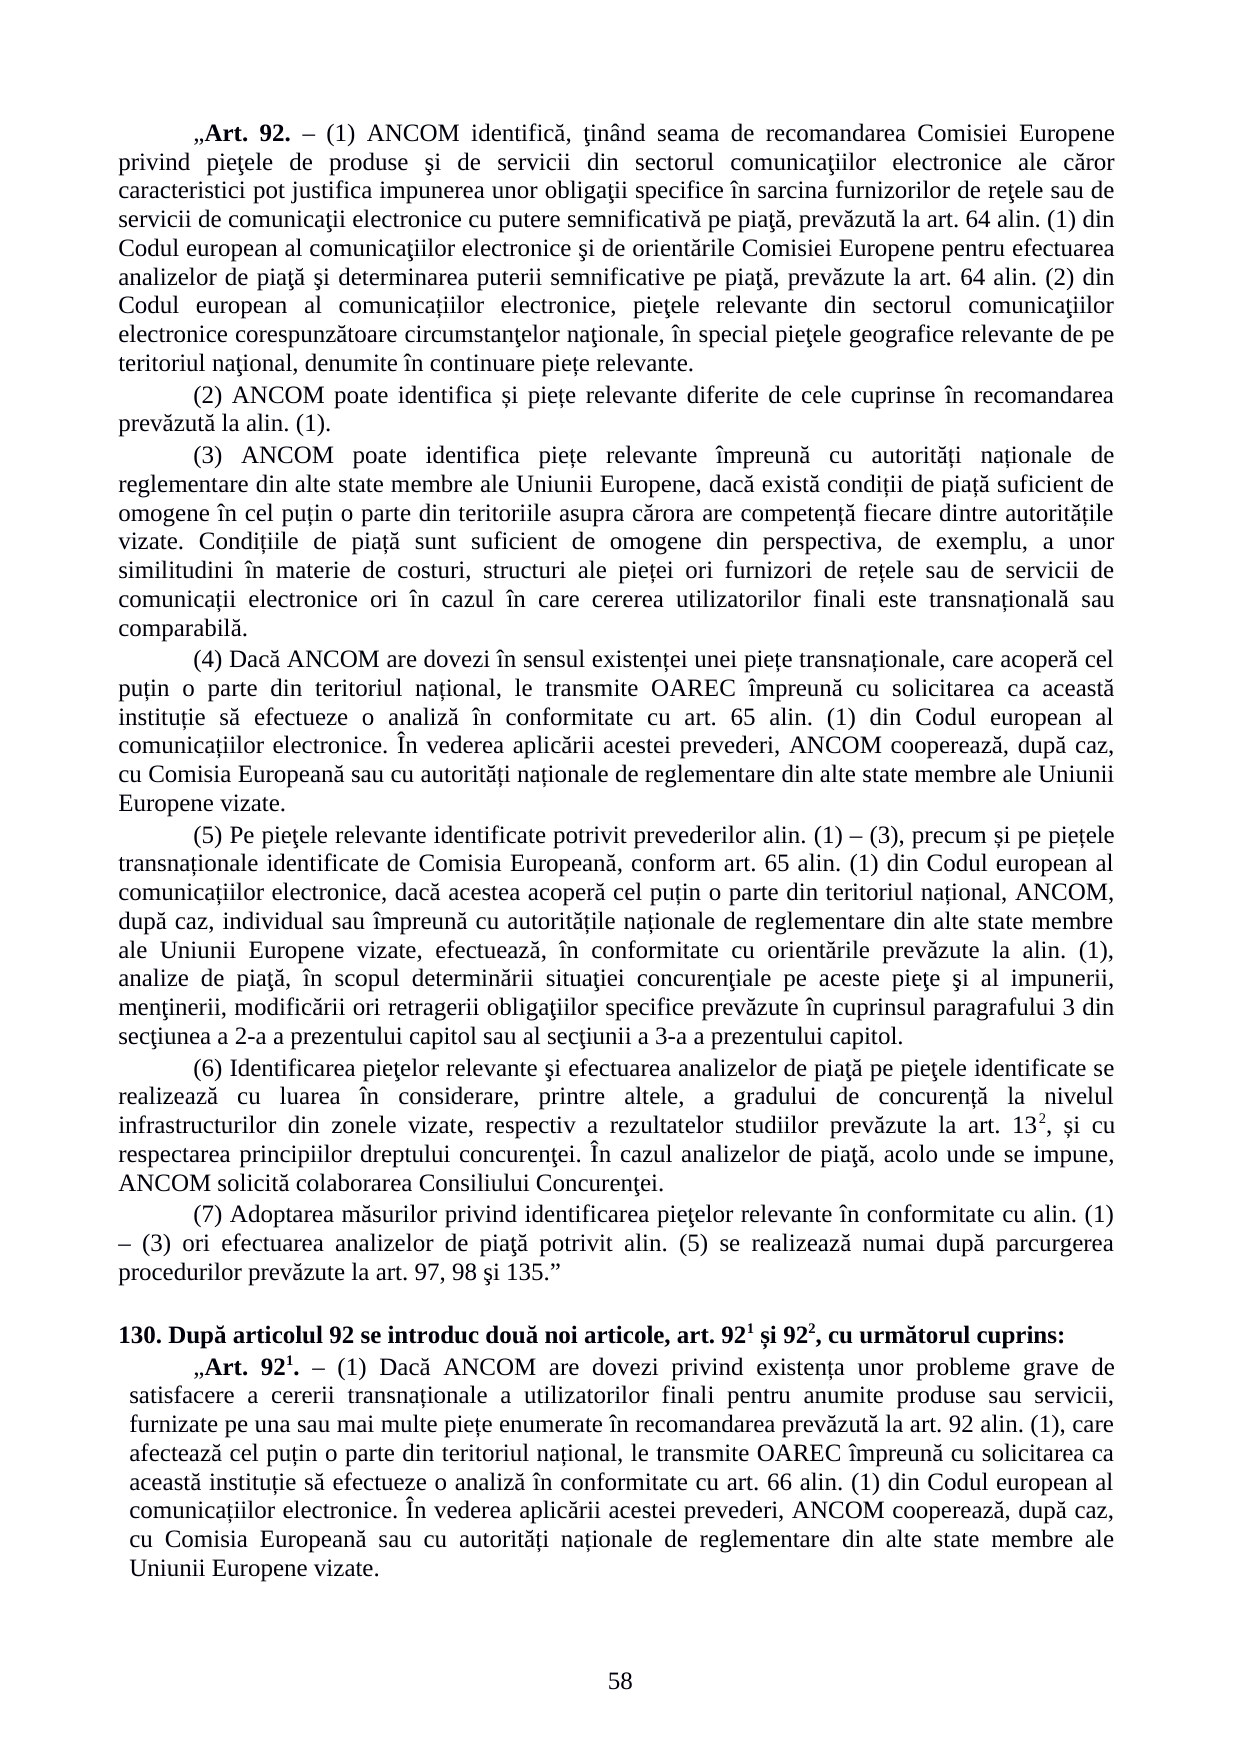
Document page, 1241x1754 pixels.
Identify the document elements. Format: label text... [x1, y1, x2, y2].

text (2) ANCOM poate identifica și piețe relevante diferite de cele cuprinse în recomandarea prevăzută la alin. (1). [118, 380, 1115, 437]
text (5) Pe pieţele relevante identificate potrivit prevederilor alin. (1) – (3), precum și pe piețele transnaționale identificate de Comisia Europeană, conform art. 65 alin. (1) din Codul european al comunicațiilor electronice, dacă acestea acoperă cel puțin o parte din teritoriul național, ANCOM, după caz, individual sau împreună cu autoritățile naționale de reglementare din alte state membre ale Uniunii Europene vizate, efectuează, în conformitate cu orientările prevăzute la alin. (1), analize de piaţă, în scopul determinării situaţiei concurenţiale pe aceste pieţe şi al impunerii, menţinerii, modificării ori retragerii obligaţiilor specifice prevăzute în cuprinsul paragrafului 3 din secţiunea a 2-a a prezentului capitol sau al secţiunii a 3-a a prezentului capitol. [118, 820, 1115, 1050]
text (3) ANCOM poate identifica piețe relevante împreună cu autorități naționale de reglementare din alte state membre ale Uniunii Europene, dacă există condiții de piață suficient de omogene în cel puțin o parte din teritoriile asupra cărora are competență fiecare dintre autoritățile vizate. Condițiile de piață sunt suficient de omogene din perspectiva, de exemplu, a unor similitudini în materie de costuri, structuri ale pieței ori furnizori de rețele sau de servicii de comunicații electronice ori în cazul în care cererea utilizatorilor finali este transnațională sau comparabilă. [118, 440, 1115, 641]
text „Art. 92. – (1) ANCOM identifică, ţinând seama de recomandarea Comisiei Europene privind pieţele de produse şi de servicii din sectorul comunicaţiilor electronice ale căror caracteristici pot justifica impunerea unor obligaţii specifice în sarcina furnizorilor de reţele sau de servicii de comunicaţii electronice cu putere semnificativă pe piaţă, prevăzută la art. 64 alin. (1) din Codul european al comunicaţiilor electronice şi de orientările Comisiei Europene pentru efectuarea analizelor de piaţă şi determinarea puterii semnificative pe piaţă, prevăzute la art. 64 alin. (2) din Codul european al comunicațiilor electronice, pieţele relevante din sectorul comunicaţiilor electronice corespunzătoare circumstanţelor naţionale, în special pieţele geografice relevante de pe teritoriul naţional, denumite în continuare piețe relevante. [118, 118, 1115, 377]
text „Art. 921. – (1) Dacă ANCOM are dovezi privind existența unor probleme grave de satisfacere a cererii transnaționale a utilizatorilor finali pentru anumite produse sau servicii, furnizate pe una sau mai multe piețe enumerate în recomandarea prevăzută la art. 92 alin. (1), care afectează cel puțin o parte din teritoriul național, le transmite OAREC împreună cu solicitarea ca această instituție să efectueze o analiză în conformitate cu art. 66 alin. (1) din Codul european al comunicațiilor electronice. În vederea aplicării acestei prevederi, ANCOM cooperează, după caz, cu Comisia Europeană sau cu autorități naționale de reglementare din alte state membre ale Uniunii Europene vizate. [129, 1352, 1115, 1582]
text (6) Identificarea pieţelor relevante şi efectuarea analizelor de piaţă pe pieţele identificate se realizează cu luarea în considerare, printre altele, a gradului de concurență la nivelul infrastructurilor din zonele vizate, respectiv a rezultatelor studiilor prevăzute la art. 132, și cu respectarea principiilor dreptului concurenţei. În cazul analizelor de piaţă, acolo unde se impune, ANCOM solicită colaborarea Consiliului Concurenţei. [118, 1053, 1115, 1196]
text 130. După articolul 92 se introduc două noi articole, art. 921 și 922, cu următorul cuprins: [118, 1320, 1122, 1349]
text (4) Dacă ANCOM are dovezi în sensul existenței unei piețe transnaționale, care acoperă cel puțin o parte din teritoriul național, le transmite OAREC împreună cu solicitarea ca această instituție să efectueze o analiză în conformitate cu art. 65 alin. (1) din Codul european al comunicațiilor electronice. În vederea aplicării acestei prevederi, ANCOM cooperează, după caz, cu Comisia Europeană sau cu autorități naționale de reglementare din alte state membre ale Uniunii Europene vizate. [118, 644, 1115, 817]
text (7) Adoptarea măsurilor privind identificarea pieţelor relevante în conformitate cu alin. (1) – (3) ori efectuarea analizelor de piaţă potrivit alin. (5) se realizează numai după parcurgerea procedurilor prevăzute la art. 97, 98 şi 135.” [118, 1199, 1115, 1286]
